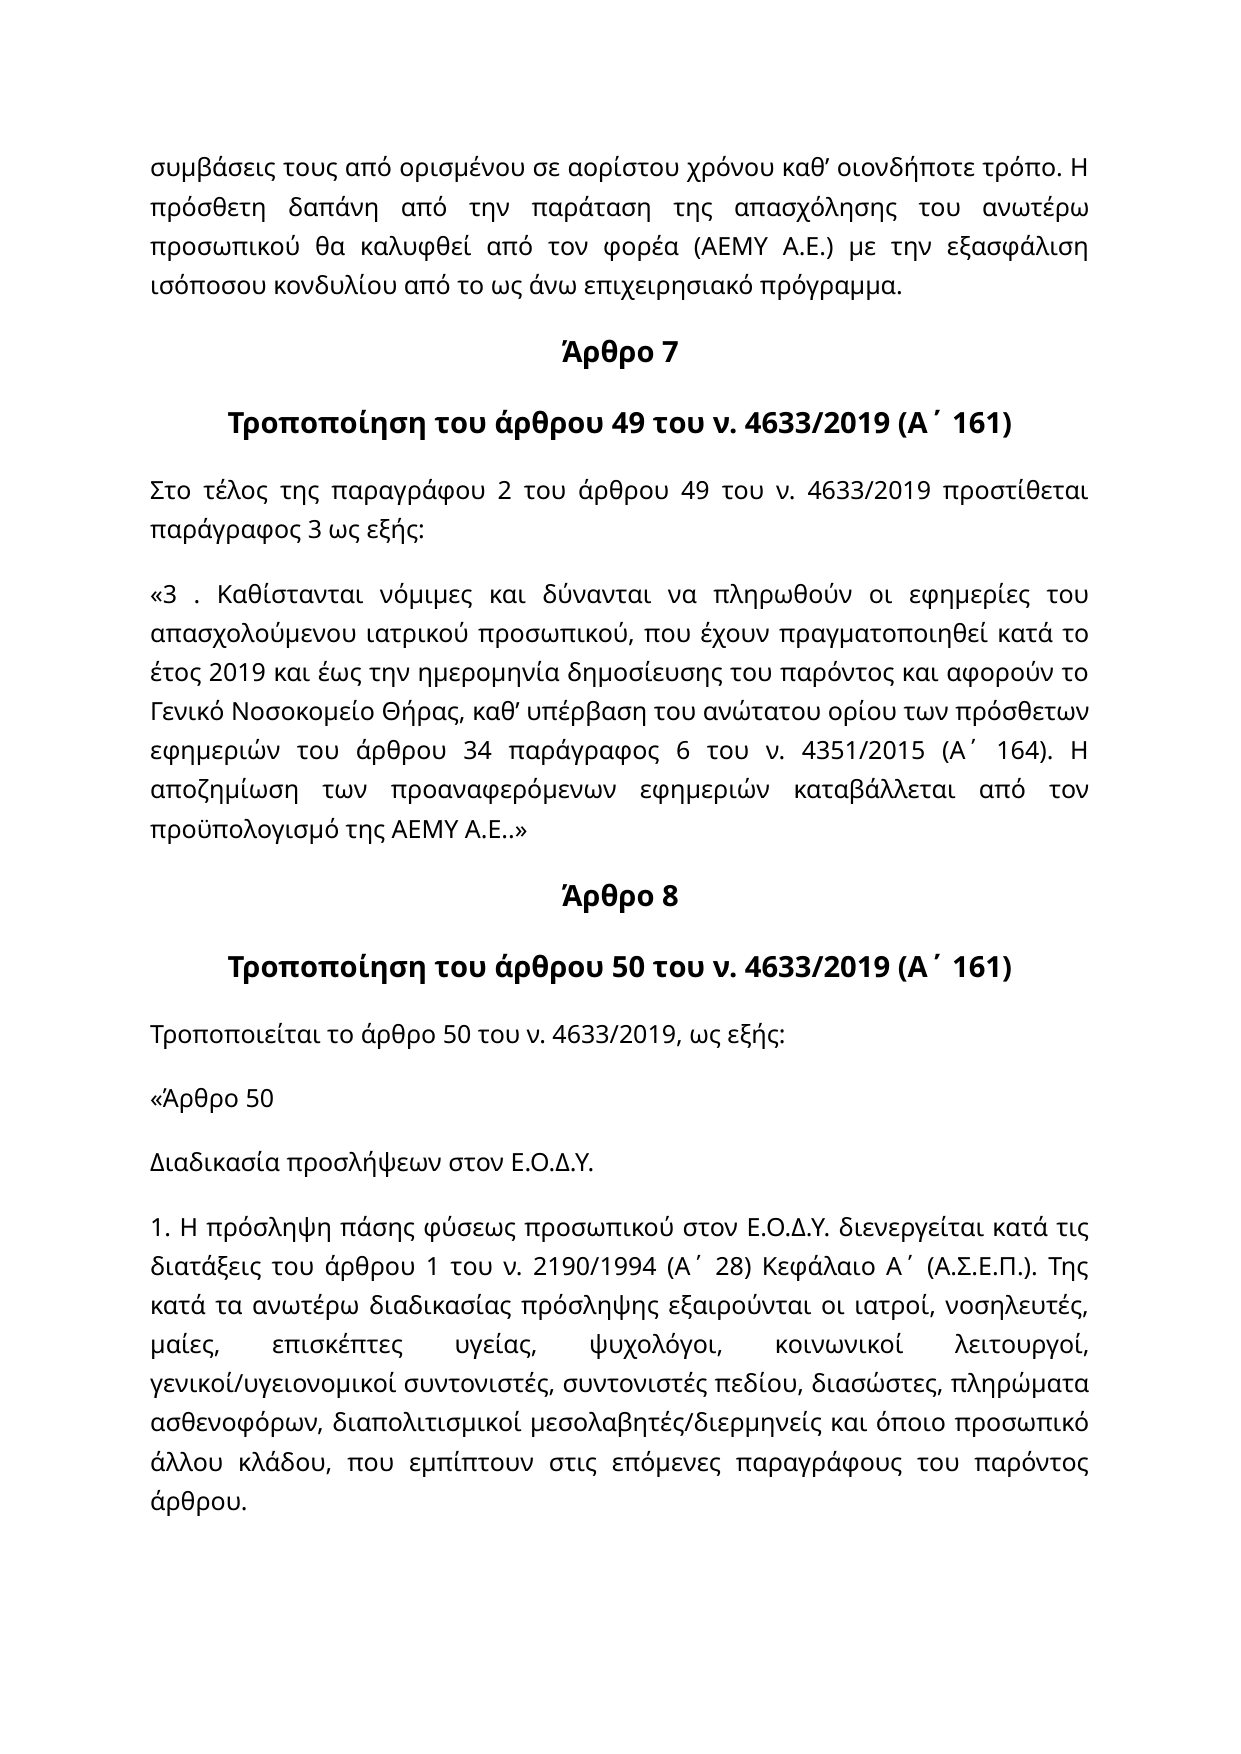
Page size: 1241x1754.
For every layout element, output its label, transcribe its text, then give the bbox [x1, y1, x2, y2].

text «3 . Καθίστανται νόμιμες και δύνανται να πληρωθούν οι εφημερίες του απασχολούμενου ιατρικού προσωπικού, που έχουν πραγματοποιηθεί κατά το έτος 2019 και έως την ημερομηνία δημοσίευσης του παρόντος και αφορούν το Γενικό Νοσοκομείο Θήρας, καθ’ υπέρβαση του ανώτατου ορίου των πρόσθετων εφημεριών του άρθρου 34 παράγραφος 6 του ν. 4351/2015 (Α΄ 164). Η αποζημίωση των προαναφερόμενων εφημεριών καταβάλλεται από τον προϋπολογισμό της ΑΕΜΥ Α.Ε..» [150, 576, 1090, 845]
text Τροποποιείται το άρθρο 50 του ν. 4633/2019, ως εξής: [150, 1017, 1090, 1051]
text Διαδικασία προσλήψεων στον Ε.Ο.Δ.Υ. [150, 1145, 1090, 1179]
subtitle Άρθρο 7 [150, 332, 1090, 371]
text συμβάσεις τους από ορισμένου σε αορίστου χρόνου καθ’ οιονδήποτε τρόπο. Η πρόσθετη δαπάνη από την παράταση της απασχόλησης του ανωτέρω προσωπικού θα καλυφθεί από τον φορέα (ΑΕΜΥ Α.Ε.) με την εξασφάλιση ισόποσου κονδυλίου από το ως άνω επιχειρησιακό πρόγραμμα. [150, 150, 1090, 302]
text Στο τέλος της παραγράφου 2 του άρθρου 49 του ν. 4633/2019 προστίθεται παράγραφος 3 ως εξής: [150, 473, 1090, 546]
subtitle Τροποποίηση του άρθρου 50 του ν. 4633/2019 (Α΄ 161) [150, 946, 1090, 986]
subtitle Άρθρο 8 [150, 875, 1090, 915]
text «Άρθρο 50 [150, 1081, 1090, 1115]
subtitle Τροποποίηση του άρθρου 49 του ν. 4633/2019 (Α΄ 161) [150, 402, 1090, 442]
text 1. Η πρόσληψη πάσης φύσεως προσωπικού στον Ε.Ο.Δ.Υ. διενεργείται κατά τις διατάξεις του άρθρου 1 του ν. 2190/1994 (Α΄ 28) Κεφάλαιο Α΄ (Α.Σ.Ε.Π.). Της κατά τα ανωτέρω διαδικασίας πρόσληψης εξαιρoύνται οι ιατροί, νοσηλευτές, μαίες, επισκέπτες υγείας, ψυχολόγοι, κοινωνικοί λειτουργοί, γενικοί/υγειονομικοί συντονιστές, συντονιστές πεδίου, διασώστες, πληρώματα ασθενοφόρων, διαπολιτισμικοί μεσολαβητές/διερμηνείς και όποιο προσωπικό άλλου κλάδου, που εμπίπτουν στις επόμενες παραγράφους του παρόντος άρθρου. [150, 1209, 1090, 1517]
